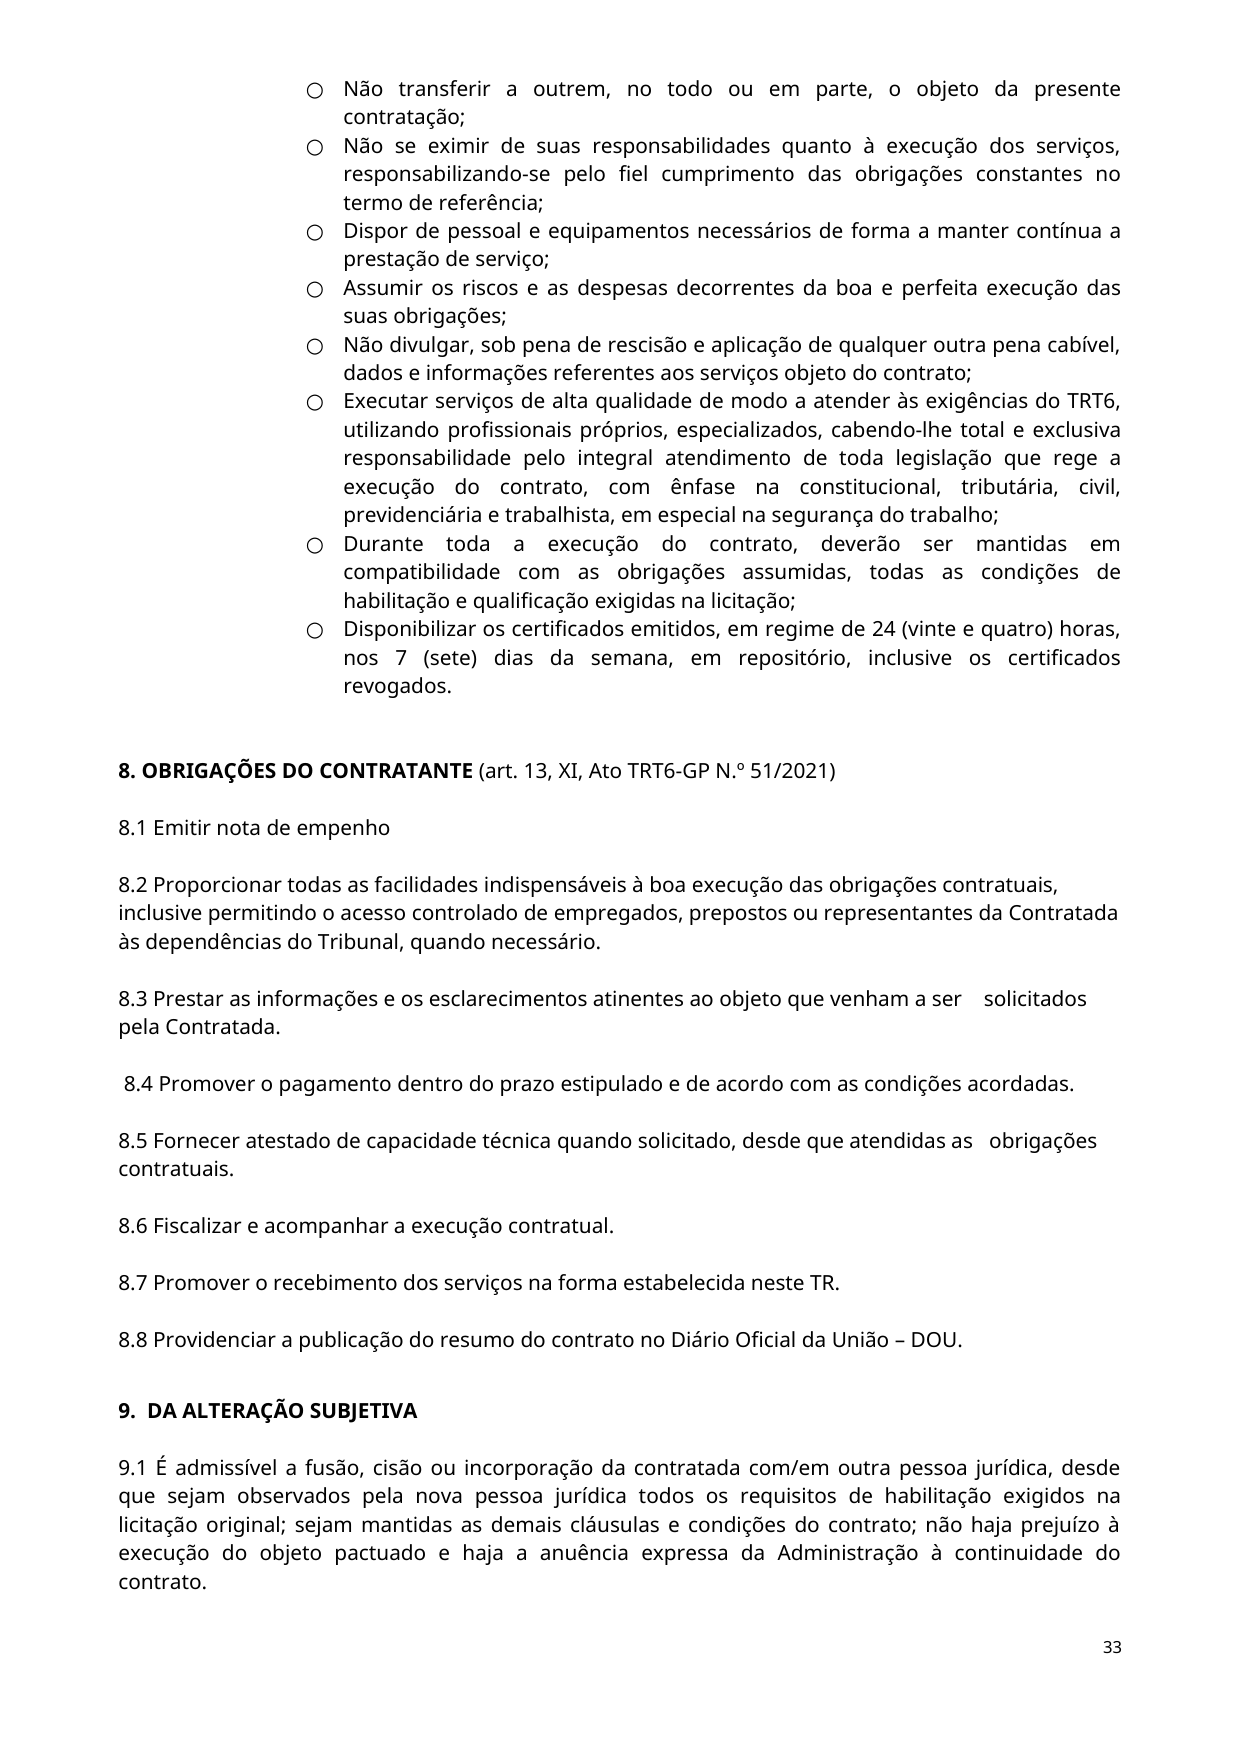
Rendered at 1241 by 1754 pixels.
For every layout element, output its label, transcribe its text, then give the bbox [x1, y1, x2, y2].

list Durante toda a execução do contrato, deverão ser mantidas em compatibilidade com as obrigações assumidas, todas as condições de habilitação e qualificação exigidas na licitação; [306, 529, 1122, 614]
text 8.4 Promover o pagamento dentro do prazo estipulado e de acordo com as condições acordadas. [118, 1069, 1122, 1098]
text 8.8 Providenciar a publicação do resumo do contrato no Diário Oficial da União – DOU. [118, 1325, 1122, 1353]
list Não transferir a outrem, no todo ou em parte, o objeto da presente contratação; [306, 74, 1122, 131]
text 8.3 Prestar as informações e os esclarecimentos atinentes ao objeto que venham a ser solicitados pela Contratada. [118, 984, 1122, 1041]
text 8.5 Fornecer atestado de capacidade técnica quando solicitado, desde que atendidas as obrigações contratuais. [118, 1126, 1122, 1183]
text 9. DA ALTERAÇÃO SUBJETIVA [118, 1396, 1122, 1424]
list Não divulgar, sob pena de rescisão e aplicação de qualquer outra pena cabível, dados e informações referentes aos serviços objeto do contrato; [306, 330, 1122, 387]
list Não se eximir de suas responsabilidades quanto à execução dos serviços, responsabilizando-se pelo fiel cumprimento das obrigações constantes no termo de referência; [306, 131, 1122, 216]
list Assumir os riscos e as despesas decorrentes da boa e perfeita execução das suas obrigações; [306, 273, 1122, 330]
text 8.1 Emitir nota de empenho [118, 813, 1122, 842]
text 8.6 Fiscalizar e acompanhar a execução contratual. [118, 1211, 1122, 1240]
text 8. OBRIGAÇÕES DO CONTRATANTE (art. 13, XI, Ato TRT6-GP N.º 51/2021) [118, 756, 1122, 785]
list Dispor de pessoal e equipamentos necessários de forma a manter contínua a prestação de serviço; [306, 216, 1122, 273]
list Executar serviços de alta qualidade de modo a atender às exigências do TRT6, utilizando profissionais próprios, especializados, cabendo-lhe total e exclusiva responsabilidade pelo integral atendimento de toda legislação que rege a execução do contrato, com ênfase na constitucional, tributária, civil, previdenciária e trabalhista, em especial na segurança do trabalho; [306, 387, 1122, 529]
list Disponibilizar os certificados emitidos, em regime de 24 (vinte e quatro) horas, nos 7 (sete) dias da semana, em repositório, inclusive os certificados revogados. [306, 614, 1122, 699]
text 9.1 É admissível a fusão, cisão ou incorporação da contratada com/em outra pessoa jurídica, desde que sejam observados pela nova pessoa jurídica todos os requisitos de habilitação exigidos na licitação original; sejam mantidas as demais cláusulas e condições do contrato; não haja prejuízo à execução do objeto pactuado e haja a anuência expressa da Administração à continuidade do contrato. [118, 1453, 1122, 1595]
text 8.7 Promover o recebimento dos serviços na forma estabelecida neste TR. [118, 1268, 1122, 1297]
text 8.2 Proporcionar todas as facilidades indispensáveis à boa execução das obrigações contratuais, inclusive permitindo o acesso controlado de empregados, prepostos ou representantes da Contratada às dependências do Tribunal, quando necessário. [118, 870, 1122, 955]
